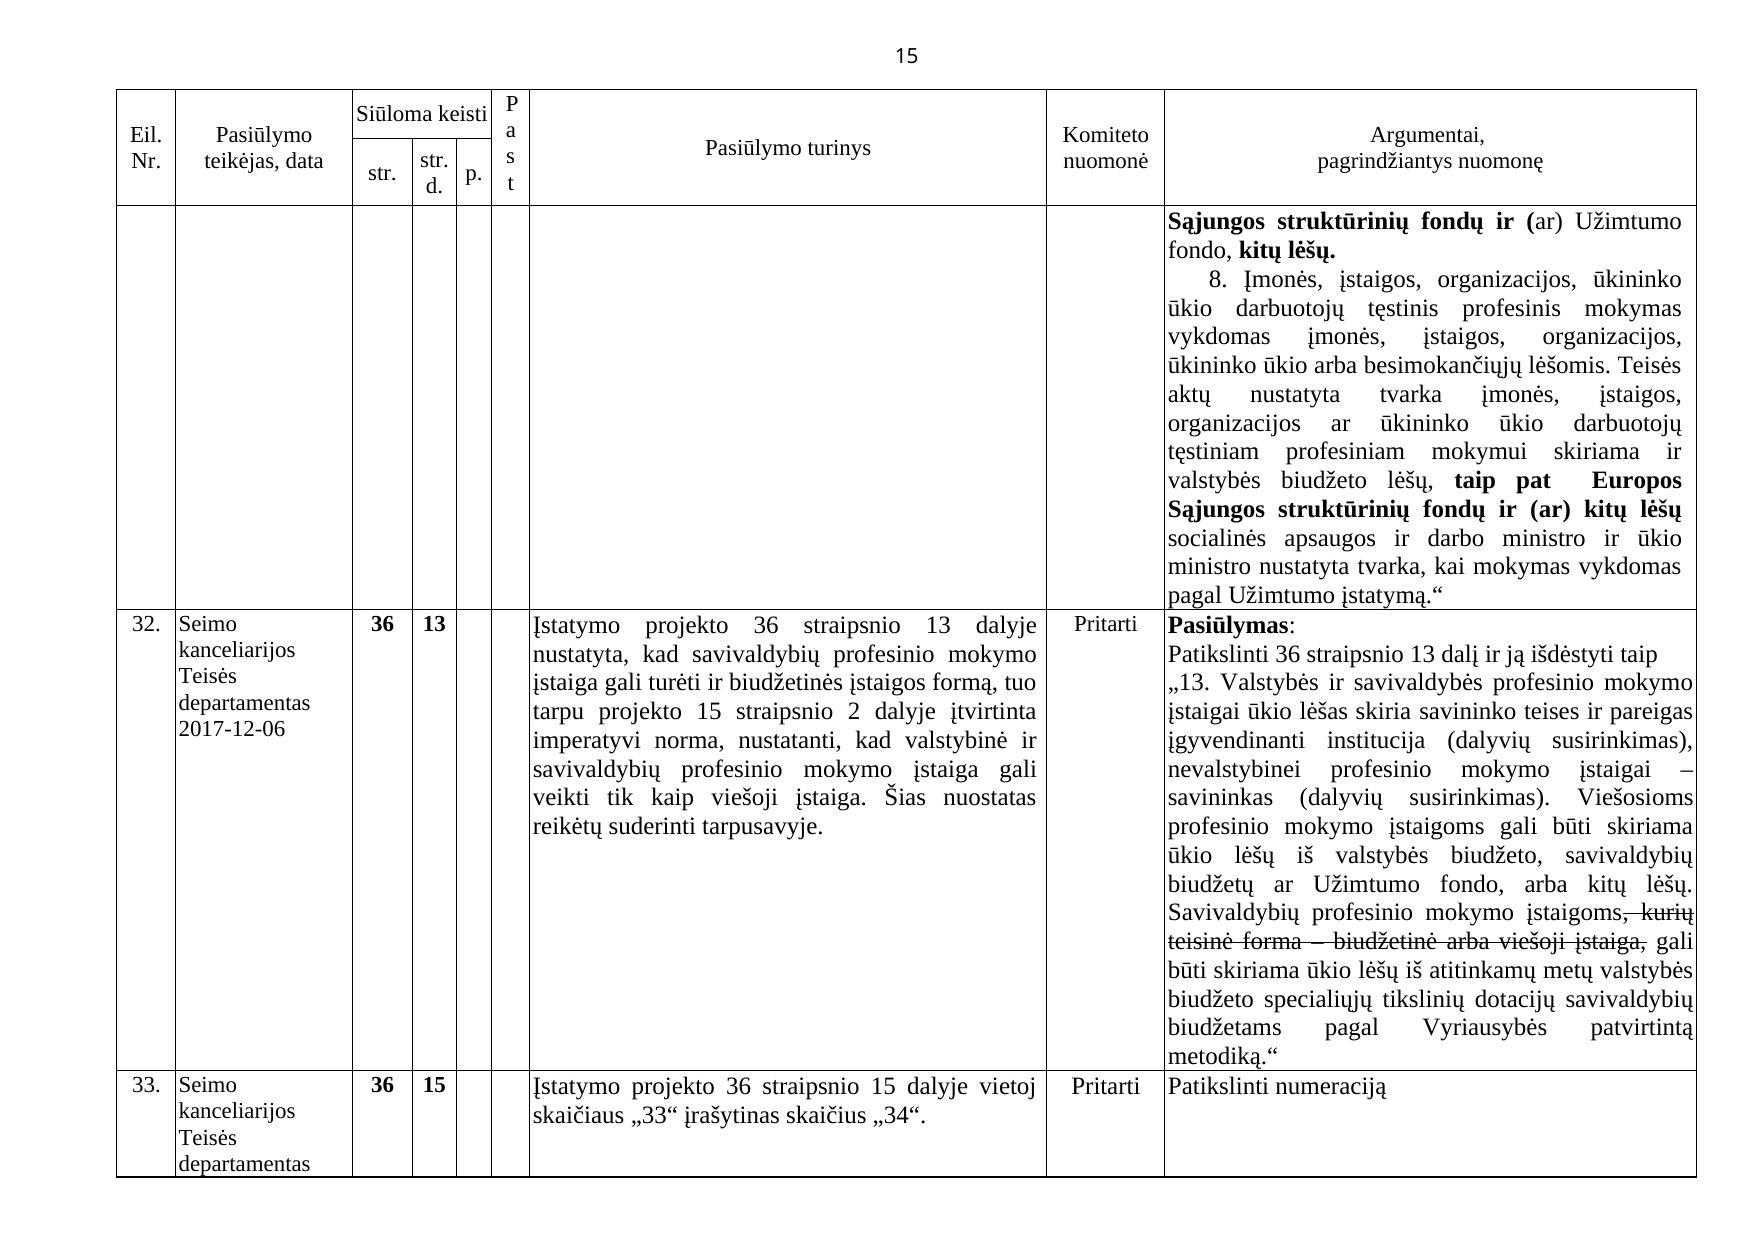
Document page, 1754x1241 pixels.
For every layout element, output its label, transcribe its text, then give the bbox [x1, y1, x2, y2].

table_header Eil. Nr. [117, 90, 175, 205]
table_cell 33. [117, 1071, 175, 1176]
table_cell 15 [413, 1071, 456, 1176]
table_cell Įstatymo projekto 36 straipsnio 13 dalyje nustatyta, kad savivaldybių profesinio mokymo įstaiga gali turėti ir biudžetinės įstaigos formą, tuo tarpu projekto 15 straipsnio 2 dalyje įtvirtinta imperatyvi norma, nustatanti, kad valstybinė ir savivaldybių profesinio mokymo įstaiga gali veikti tik kaip viešoji įstaiga. Šias nuostatas reikėtų suderinti tarpusavyje. [530, 610, 1046, 1070]
table_cell [530, 206, 1046, 609]
table_cell [117, 206, 175, 609]
table_cell Patikslinti numeraciją [1165, 1071, 1696, 1176]
table_cell str. [353, 139, 412, 205]
table_cell Seimo kanceliarijos Teisės departamentas [176, 1071, 352, 1176]
table_cell [457, 206, 491, 609]
table_header Komiteto nuomonė [1047, 90, 1164, 205]
table_cell [413, 206, 456, 609]
table_cell [492, 1071, 529, 1176]
table_cell 36 [353, 1071, 412, 1176]
table_cell [492, 206, 529, 609]
table_cell 13 [413, 610, 456, 1070]
table_header Argumentai, pagrindžiantys nuomonę [1165, 90, 1696, 205]
table_header Pastabos [492, 90, 529, 205]
table_cell [492, 610, 529, 1070]
table_cell [353, 206, 412, 609]
table_cell Seimo kanceliarijos Teisės departamentas 2017-12-06 [176, 610, 352, 1070]
table_cell p. [457, 139, 491, 205]
table_cell str. d. [413, 139, 456, 205]
table_header Siūloma keisti [353, 90, 491, 138]
table_cell [457, 1071, 491, 1176]
table_cell Įstatymo projekto 36 straipsnio 15 dalyje vietoj skaičiaus „33“ įrašytinas skaičius „34“. [530, 1071, 1046, 1176]
table_header Pasiūlymo turinys [530, 90, 1046, 205]
table_cell Sąjungos struktūrinių fondų ir (ar) Užimtumo fondo, kitų lėšų. 8. Įmonės, įstaigos, organizacijos, ūkininko ūkio darbuotojų tęstinis profesinis mokymas vykdomas įmonės, įstaigos, organizacijos, ūkininko ūkio arba besimokančiųjų lėšomis. Teisės aktų nustatyta tvarka įmonės, įstaigos, organizacijos ar ūkininko ūkio darbuotojų tęstiniam profesiniam mokymui skiriama ir valstybės biudžeto lėšų, taip pat Europos Sąjungos struktūrinių fondų ir (ar) kitų lėšų socialinės apsaugos ir darbo ministro ir ūkio ministro nustatyta tvarka, kai mokymas vykdomas pagal Užimtumo įstatymą.“ [1165, 206, 1696, 609]
table_cell [457, 610, 491, 1070]
table_cell Pritarti [1047, 1071, 1164, 1176]
table_cell [176, 206, 352, 609]
table_cell 32. [117, 610, 175, 1070]
table_cell 36 [353, 610, 412, 1070]
table_cell [1047, 206, 1164, 609]
table_cell Pritarti [1047, 610, 1164, 1070]
table_header Pasiūlymo teikėjas, data [176, 90, 352, 205]
table_cell Pasiūlymas: Patikslinti 36 straipsnio 13 dalį ir ją išdėstyti taip „13. Valstybės ir savivaldybės profesinio mokymo įstaigai ūkio lėšas skiria savininko teises ir pareigas įgyvendinanti institucija (dalyvių susirinkimas), nevalstybinei profesinio mokymo įstaigai – savininkas (dalyvių susirinkimas). Viešosioms profesinio mokymo įstaigoms gali būti skiriama ūkio lėšų iš valstybės biudžeto, savivaldybių biudžetų ar Užimtumo fondo, arba kitų lėšų. Savivaldybių profesinio mokymo įstaigoms, kurių teisinė forma – biudžetinė arba viešoji įstaiga, gali būti skiriama ūkio lėšų iš atitinkamų metų valstybės biudžeto specialiųjų tikslinių dotacijų savivaldybių biudžetams pagal Vyriausybės patvirtintą metodiką.“ [1165, 610, 1696, 1070]
